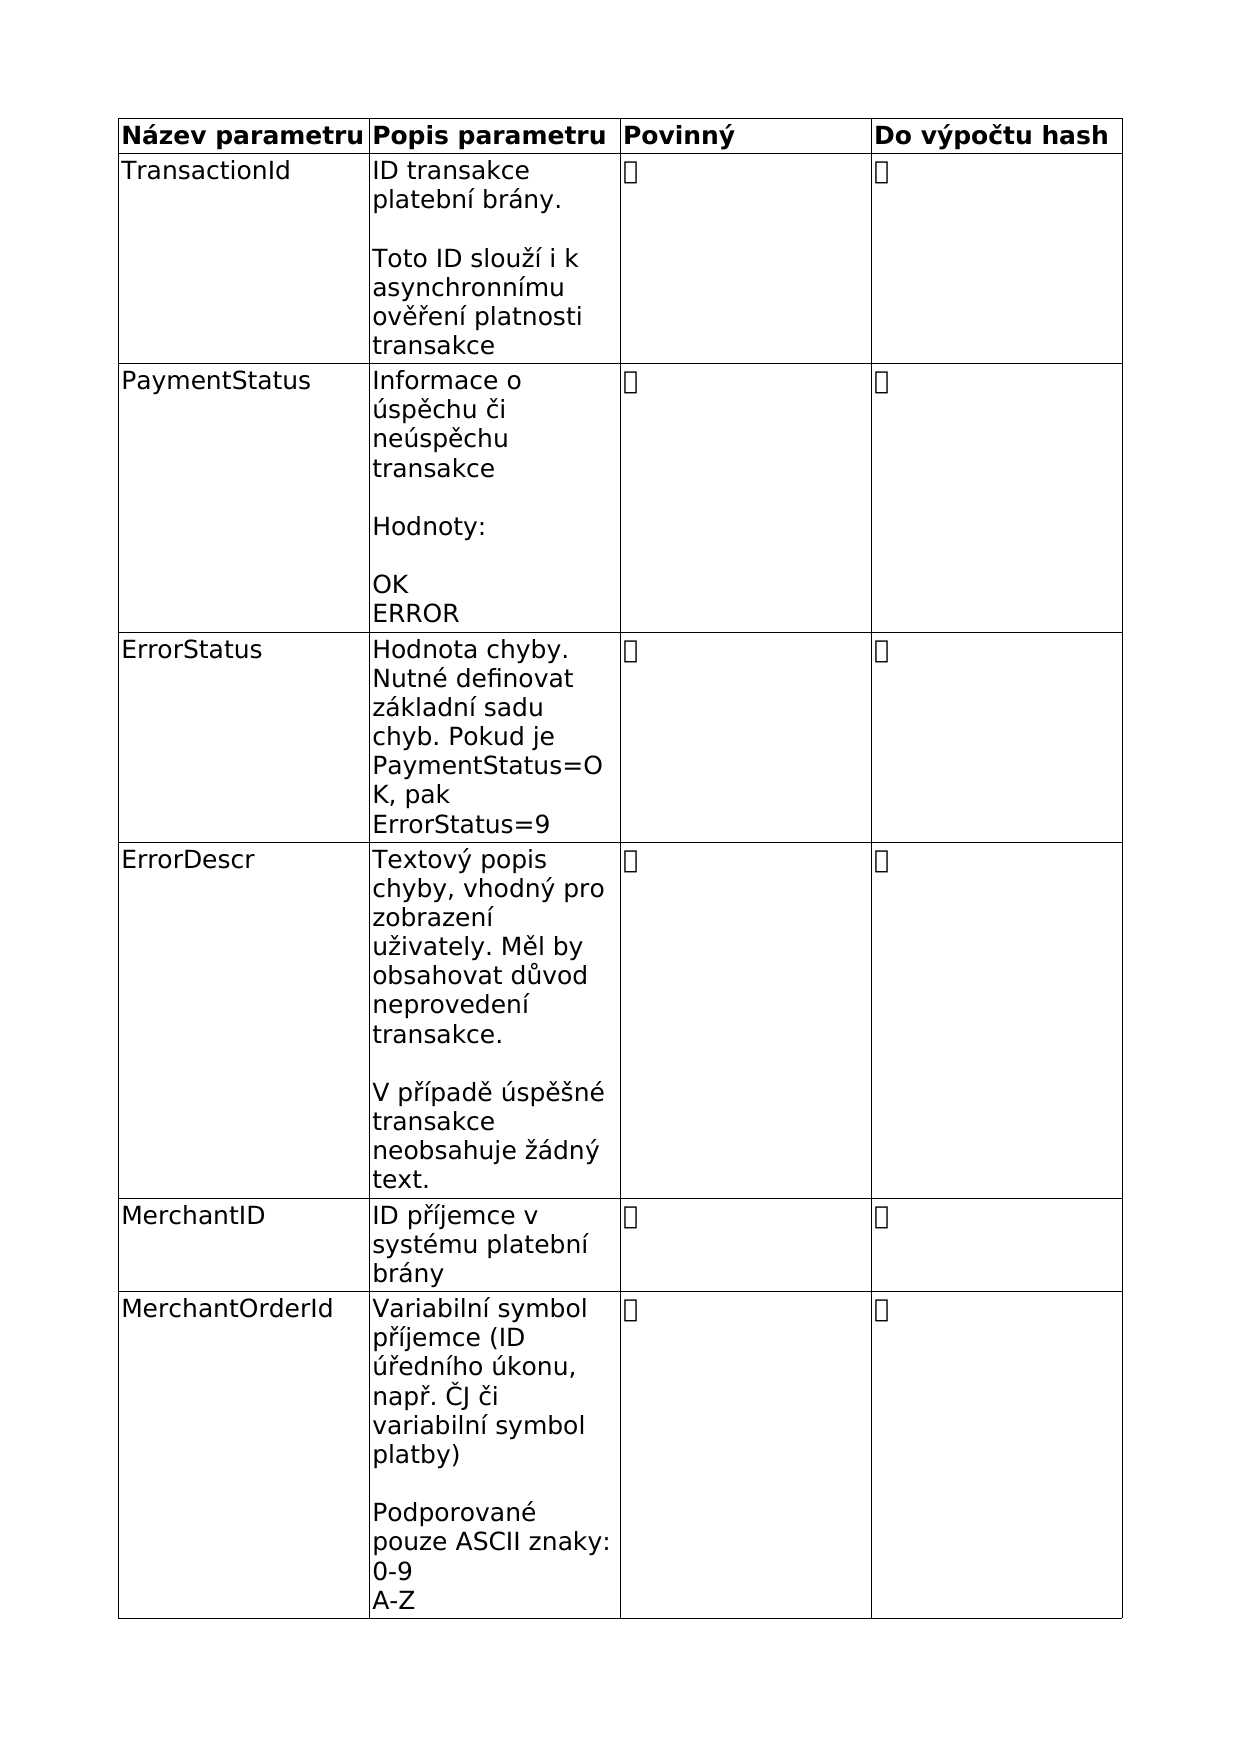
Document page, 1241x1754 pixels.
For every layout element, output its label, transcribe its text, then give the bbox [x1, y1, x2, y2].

table_cell Textový popis chyby, vhodný pro zobrazení uživately. Měl by obsahovat důvod neprovedení transakce. V případě úspěšné transakce neobsahuje žádný text. [370, 843, 620, 1198]
table_cell ✅ [621, 364, 871, 632]
table_cell ✅ [872, 843, 1122, 1198]
table_cell ✅ [872, 1199, 1122, 1291]
table_cell ID příjemce v systému platební brány [370, 1199, 620, 1291]
table_cell Hodnota chyby. Nutné definovat základní sadu chyb. Pokud je PaymentStatus=OK, pak ErrorStatus=9 [370, 633, 620, 842]
table_cell Variabilní symbol příjemce (ID úředního úkonu, např. ČJ či variabilní symbol platby) Podporované pouze ASCII znaky: 0-9 A-Z [370, 1292, 620, 1618]
table_cell ✅ [621, 633, 871, 842]
table_cell ✅ [872, 1292, 1122, 1618]
table_cell ✅ [621, 1199, 871, 1291]
table_header Povinný [621, 119, 871, 153]
table_cell TransactionId [119, 154, 369, 363]
table_cell ✅ [621, 1292, 871, 1618]
table_cell ✅ [872, 633, 1122, 842]
table_header Název parametru [119, 119, 369, 153]
table_cell ✅ [621, 154, 871, 363]
table_cell ✅ [872, 154, 1122, 363]
table_cell ✅ [621, 843, 871, 1198]
table_header Popis parametru [370, 119, 620, 153]
table_cell PaymentStatus [119, 364, 369, 632]
table_cell ID transakce platební brány. Toto ID slouží i k asynchronnímu ověření platnosti transakce [370, 154, 620, 363]
table_cell Informace o úspěchu či neúspěchu transakce Hodnoty: OK ERROR [370, 364, 620, 632]
table_cell ✅ [872, 364, 1122, 632]
table_cell ErrorDescr [119, 843, 369, 1198]
table_header Do výpočtu hash [872, 119, 1122, 153]
table_cell ErrorStatus [119, 633, 369, 842]
table_cell MerchantID [119, 1199, 369, 1291]
table_cell MerchantOrderId [119, 1292, 369, 1618]
